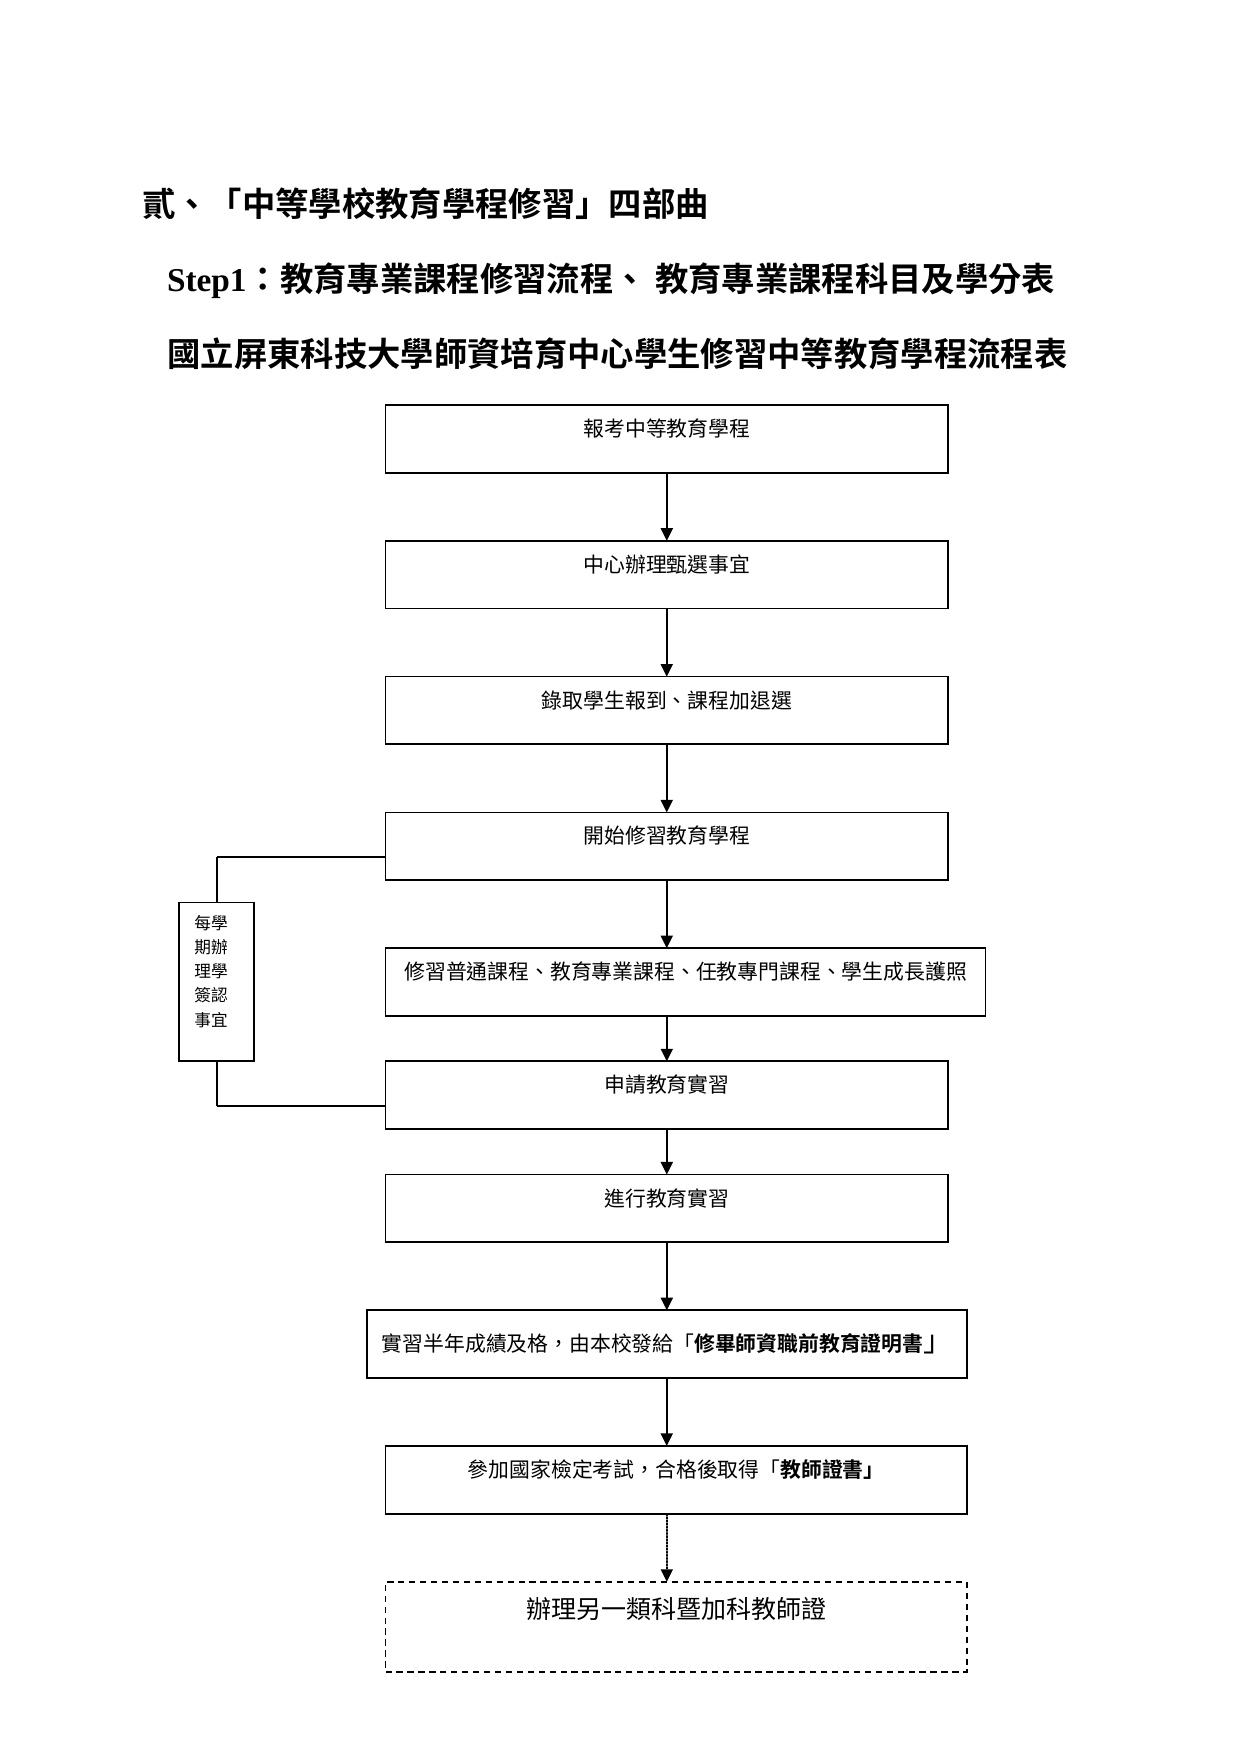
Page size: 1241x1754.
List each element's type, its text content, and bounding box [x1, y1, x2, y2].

text 貳、「中等學校教育學程修習」四部曲 [142, 164, 1092, 239]
text 國立屏東科技大學師資培育中心學生修習中等教育學程流程表 [142, 314, 1092, 389]
text Step1：教育專業課程修習流程、 教育專業課程科目及學分表 [142, 239, 1092, 314]
